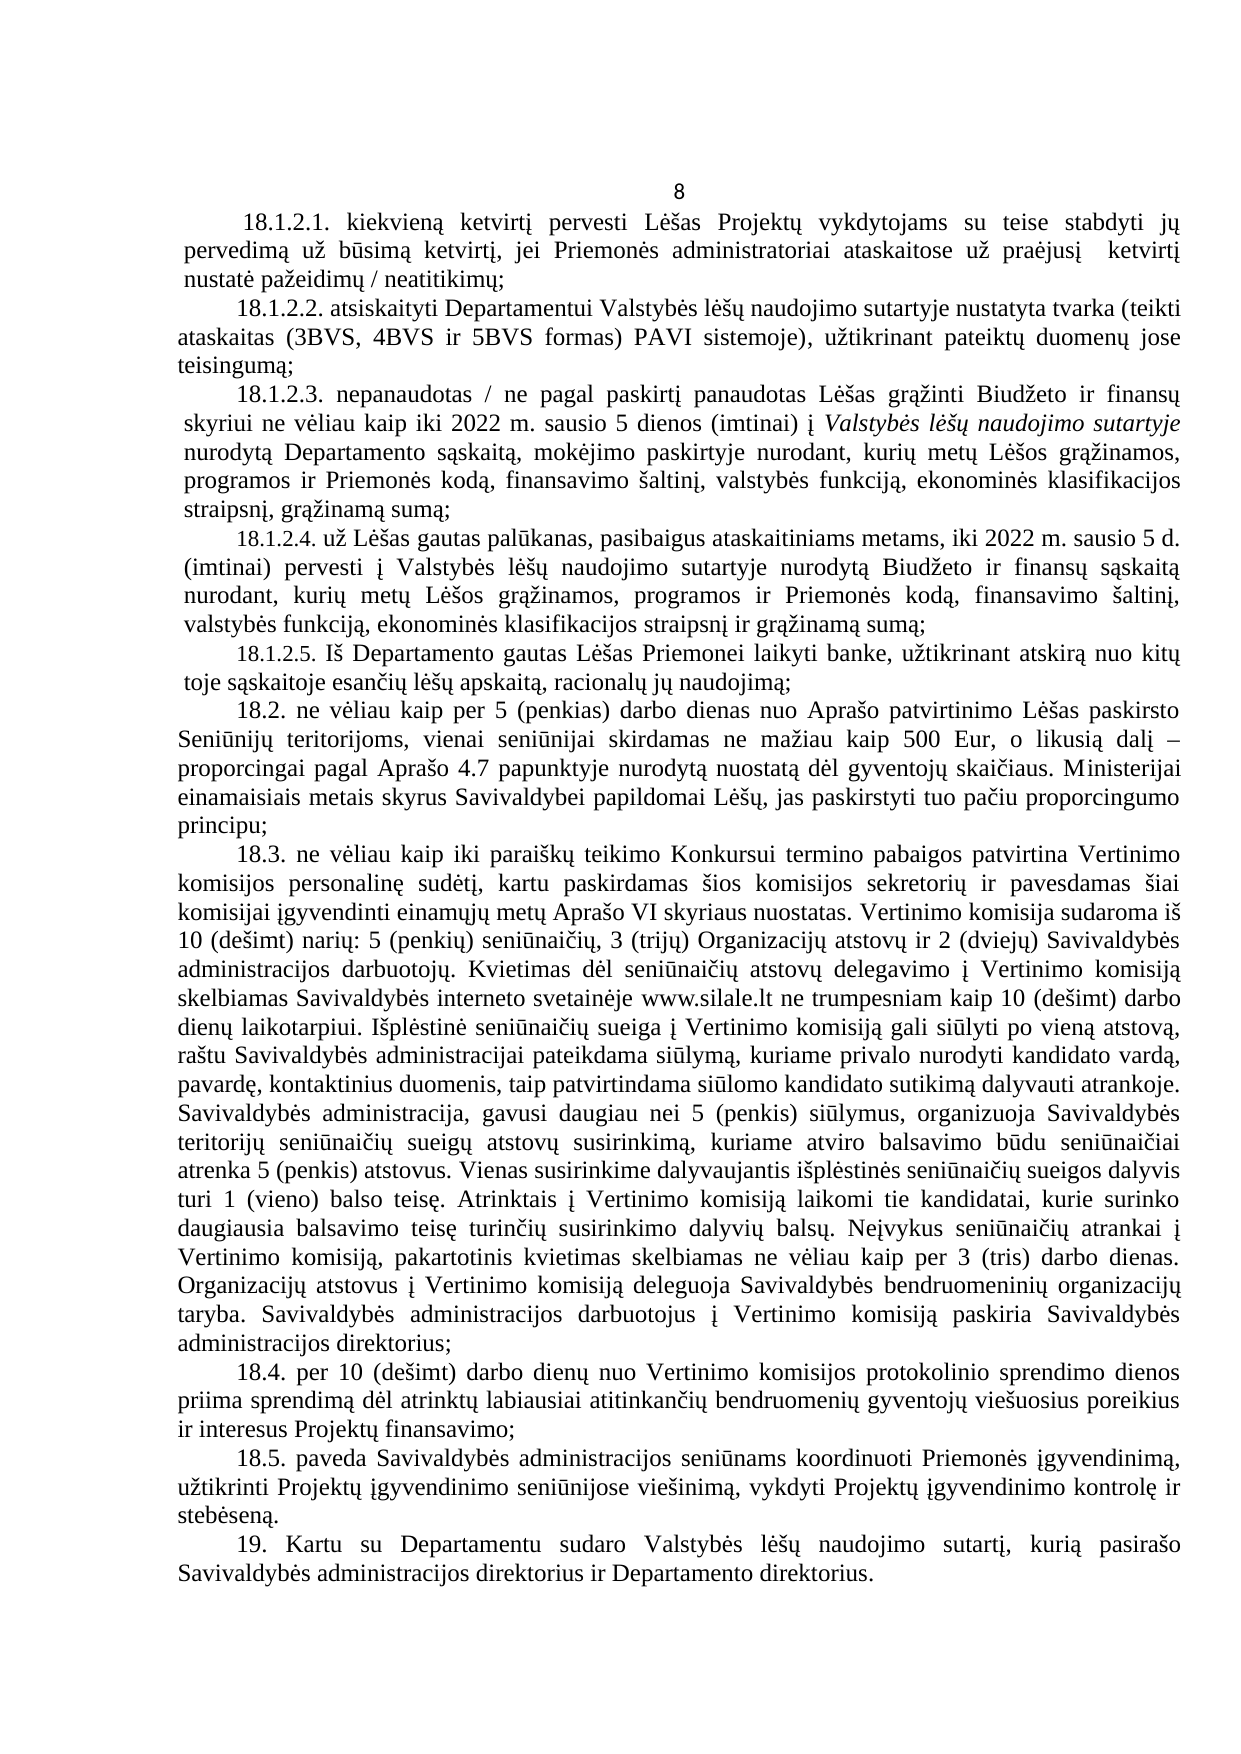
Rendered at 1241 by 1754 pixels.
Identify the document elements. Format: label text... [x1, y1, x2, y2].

text 18.1.2.5. Iš Departamento gautas Lėšas Priemonei laikyti banke, užtikrinant atskirą nuo kitų toje sąskaitoje esančių lėšų apskaitą, racionalų jų naudojimą; [183, 638, 1181, 695]
text 18.1.2.1. kiekvieną ketvirtį pervesti Lėšas Projektų vykdytojams su teise stabdyti jų pervedimą už būsimą ketvirtį, jei Priemonės administratoriai ataskaitose už praėjusį ketvirtį nustatė pažeidimų / neatitikimų; [183, 207, 1181, 293]
text 19. Kartu su Departamentu sudaro Valstybės lėšų naudojimo sutartį, kurią pasirašo Savivaldybės administracijos direktorius ir Departamento direktorius. [177, 1529, 1181, 1587]
text 18.2. ne vėliau kaip per 5 (penkias) darbo dienas nuo Aprašo patvirtinimo Lėšas paskirsto Seniūnijų teritorijoms, vienai seniūnijai skirdamas ne mažiau kaip 500 Eur, o likusią dalį – proporcingai pagal Aprašo 4.7 papunktyje nurodytą nuostatą dėl gyventojų skaičiaus. Ministerijai einamaisiais metais skyrus Savivaldybei papildomai Lėšų, jas paskirstyti tuo pačiu proporcingumo principu; [177, 695, 1181, 839]
text 18.1.2.2. atsiskaityti Departamentui Valstybės lėšų naudojimo sutartyje nustatyta tvarka (teikti ataskaitas (3BVS, 4BVS ir 5BVS formas) PAVI sistemoje), užtikrinant pateiktų duomenų jose teisingumą; [177, 293, 1181, 379]
text 18.3. ne vėliau kaip iki paraiškų teikimo Konkursui termino pabaigos patvirtina Vertinimo komisijos personalinę sudėtį, kartu paskirdamas šios komisijos sekretorių ir pavesdamas šiai komisijai įgyvendinti einamųjų metų Aprašo VI skyriaus nuostatas. Vertinimo komisija sudaroma iš 10 (dešimt) narių: 5 (penkių) seniūnaičių, 3 (trijų) Organizacijų atstovų ir 2 (dviejų) Savivaldybės administracijos darbuotojų. Kvietimas dėl seniūnaičių atstovų delegavimo į Vertinimo komisiją skelbiamas Savivaldybės interneto svetainėje www.silale.lt ne trumpesniam kaip 10 (dešimt) darbo dienų laikotarpiui. Išplėstinė seniūnaičių sueiga į Vertinimo komisiją gali siūlyti po vieną atstovą, raštu Savivaldybės administracijai pateikdama siūlymą, kuriame privalo nurodyti kandidato vardą, pavardę, kontaktinius duomenis, taip patvirtindama siūlomo kandidato sutikimą dalyvauti atrankoje. Savivaldybės administracija, gavusi daugiau nei 5 (penkis) siūlymus, organizuoja Savivaldybės teritorijų seniūnaičių sueigų atstovų susirinkimą, kuriame atviro balsavimo būdu seniūnaičiai atrenka 5 (penkis) atstovus. Vienas susirinkime dalyvaujantis išplėstinės seniūnaičių sueigos dalyvis turi 1 (vieno) balso teisę. Atrinktais į Vertinimo komisiją laikomi tie kandidatai, kurie surinko daugiausia balsavimo teisę turinčių susirinkimo dalyvių balsų. Neįvykus seniūnaičių atrankai į Vertinimo komisiją, pakartotinis kvietimas skelbiamas ne vėliau kaip per 3 (tris) darbo dienas. Organizacijų atstovus į Vertinimo komisiją deleguoja Savivaldybės bendruomeninių organizacijų taryba. Savivaldybės administracijos darbuotojus į Vertinimo komisiją paskiria Savivaldybės administracijos direktorius; [177, 839, 1181, 1357]
text 18.4. per 10 (dešimt) darbo dienų nuo Vertinimo komisijos protokolinio sprendimo dienos priima sprendimą dėl atrinktų labiausiai atitinkančių bendruomenių gyventojų viešuosius poreikius ir interesus Projektų finansavimo; [177, 1357, 1181, 1443]
text 18.1.2.3. nepanaudotas / ne pagal paskirtį panaudotas Lėšas grąžinti Biudžeto ir finansų skyriui ne vėliau kaip iki 2022 m. sausio 5 dienos (imtinai) į Valstybės lėšų naudojimo sutartyje nurodytą Departamento sąskaitą, mokėjimo paskirtyje nurodant, kurių metų Lėšos grąžinamos, programos ir Priemonės kodą, finansavimo šaltinį, valstybės funkciją, ekonominės klasifikacijos straipsnį, grąžinamą sumą; [183, 379, 1181, 523]
text 18.1.2.4. už Lėšas gautas palūkanas, pasibaigus ataskaitiniams metams, iki 2022 m. sausio 5 d. (imtinai) pervesti į Valstybės lėšų naudojimo sutartyje nurodytą Biudžeto ir finansų sąskaitą nurodant, kurių metų Lėšos grąžinamos, programos ir Priemonės kodą, finansavimo šaltinį, valstybės funkciją, ekonominės klasifikacijos straipsnį ir grąžinamą sumą; [183, 523, 1181, 638]
text 18.5. paveda Savivaldybės administracijos seniūnams koordinuoti Priemonės įgyvendinimą, užtikrinti Projektų įgyvendinimo seniūnijose viešinimą, vykdyti Projektų įgyvendinimo kontrolę ir stebėseną. [177, 1443, 1181, 1529]
